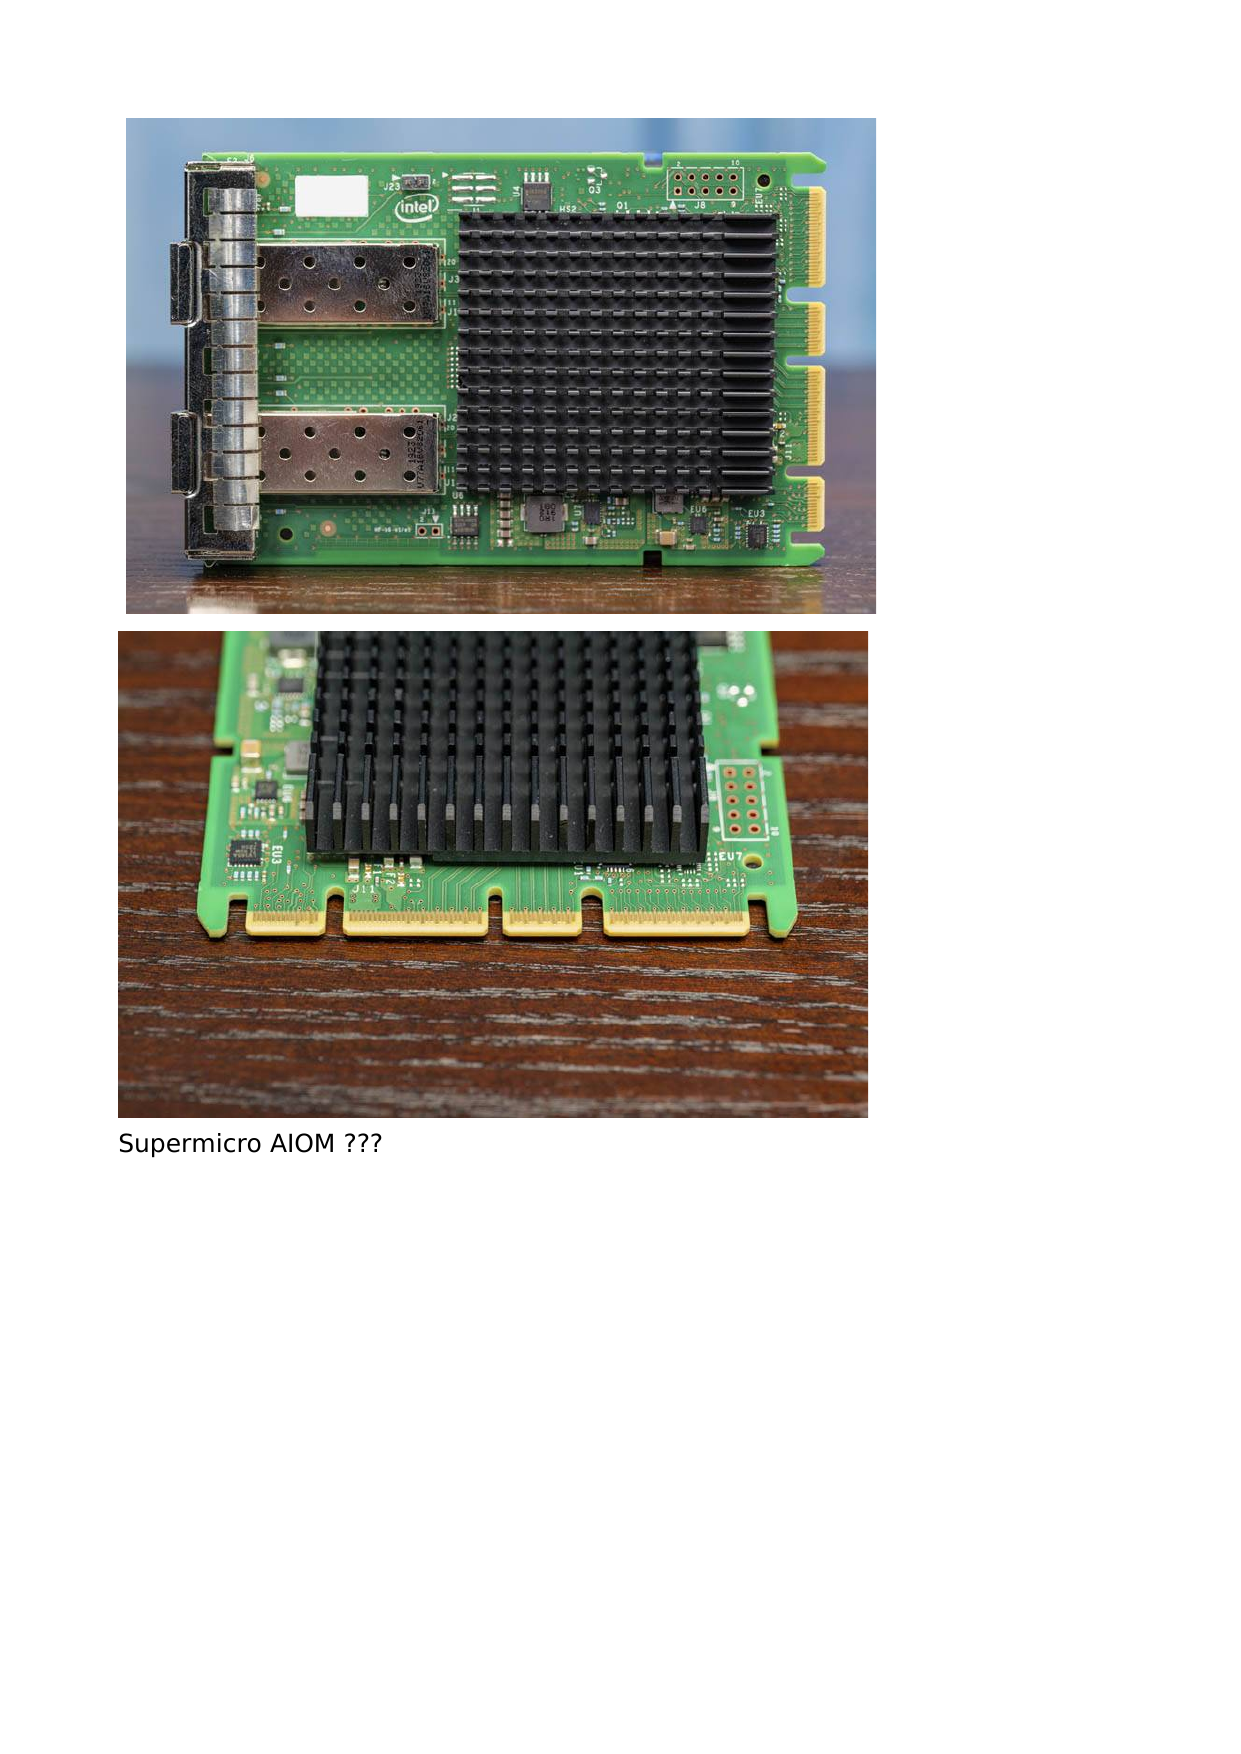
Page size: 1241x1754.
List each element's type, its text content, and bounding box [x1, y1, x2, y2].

text Supermicro AIOM ??? [118, 1130, 1122, 1159]
picture [118, 631, 869, 1118]
text [118, 118, 1122, 619]
picture [126, 118, 877, 614]
